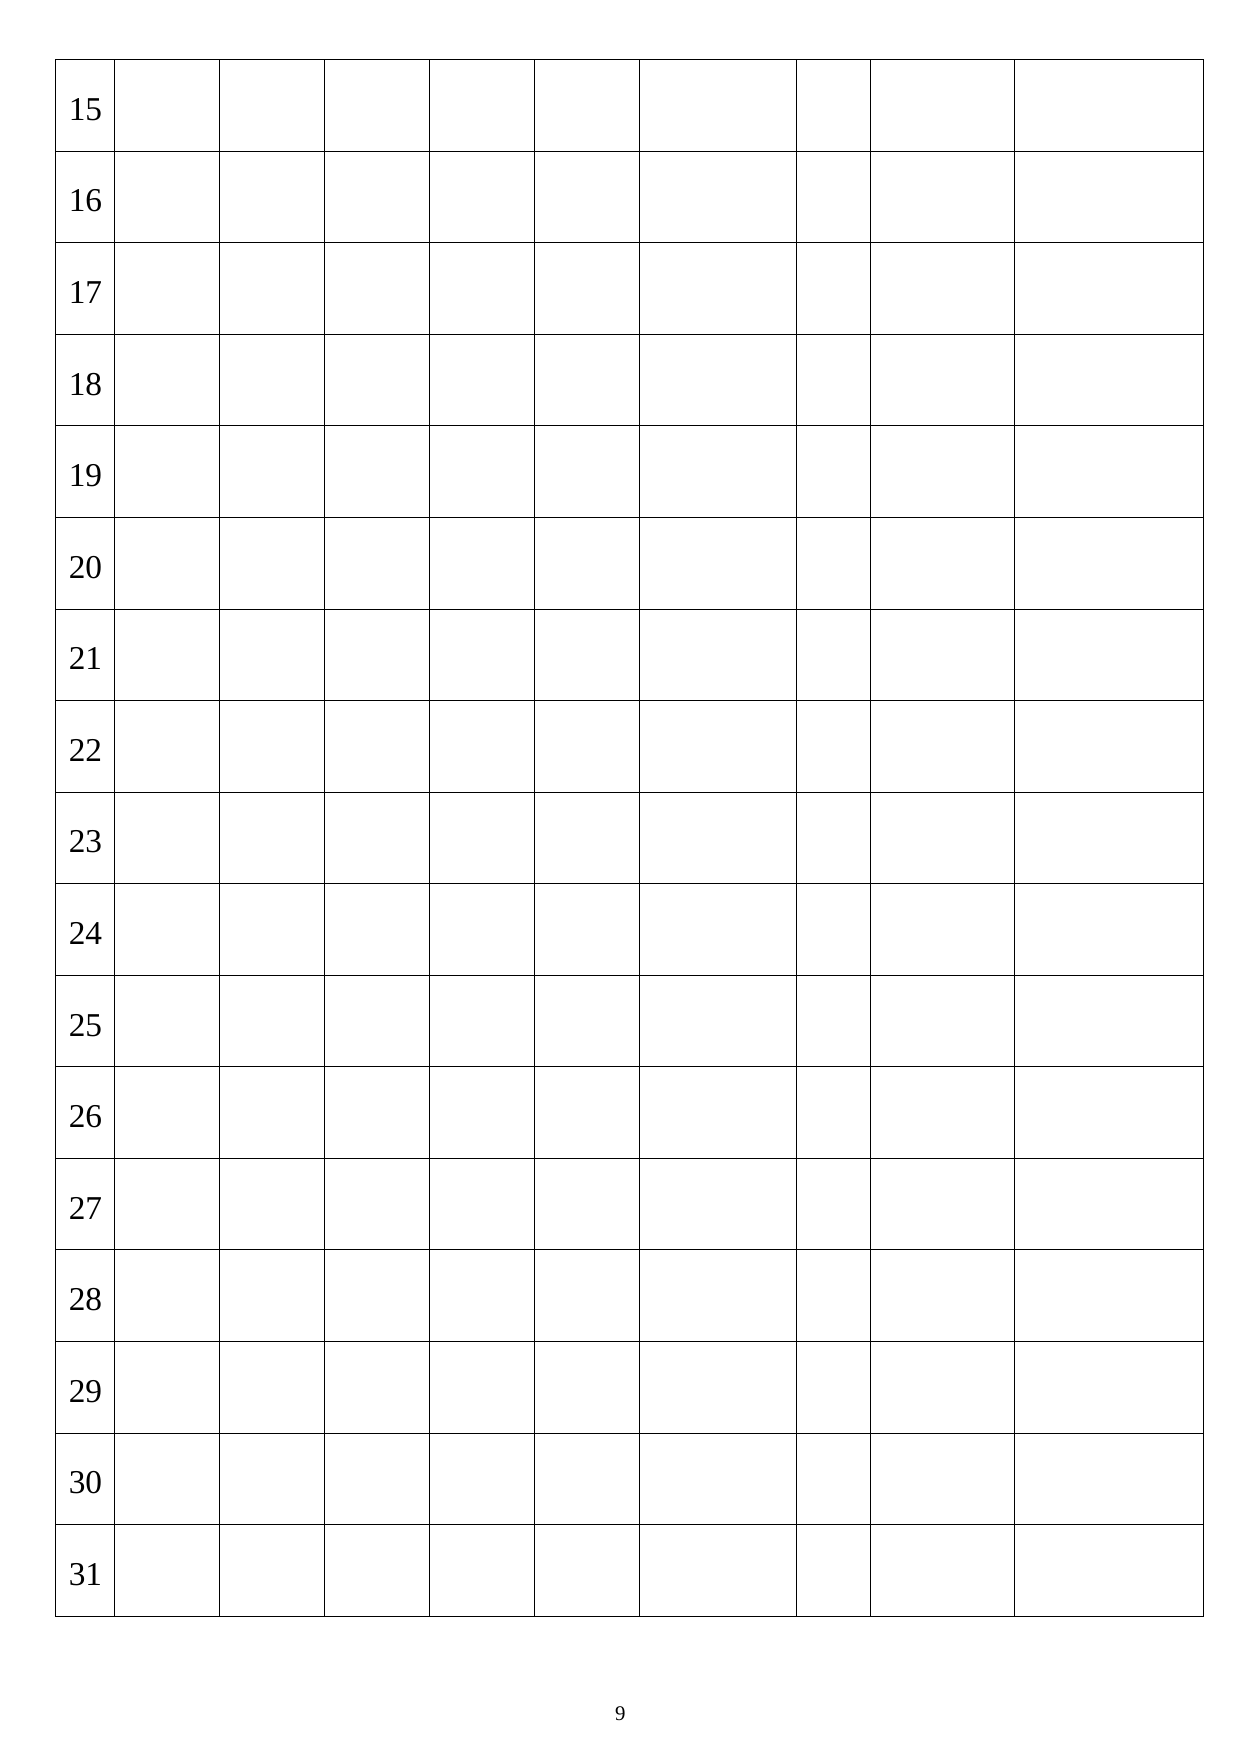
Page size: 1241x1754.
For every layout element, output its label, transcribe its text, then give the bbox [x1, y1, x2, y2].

table_cell [871, 976, 1014, 1066]
table_cell [871, 60, 1014, 151]
table_cell [871, 335, 1014, 425]
table_cell 22 [56, 701, 114, 792]
table_cell [325, 1434, 429, 1524]
table_cell [535, 60, 639, 151]
table_cell [535, 1250, 639, 1341]
table_cell [220, 1159, 324, 1249]
table_cell [1015, 243, 1203, 334]
table_cell [220, 1525, 324, 1616]
table_cell [640, 1067, 796, 1158]
table_cell [430, 1067, 534, 1158]
table_cell [430, 426, 534, 517]
table_cell 17 [56, 243, 114, 334]
table_cell [871, 1067, 1014, 1158]
table_cell [1015, 335, 1203, 425]
table_cell [430, 976, 534, 1066]
table_cell 21 [56, 610, 114, 700]
table_cell [325, 1159, 429, 1249]
table_cell [871, 1250, 1014, 1341]
table_cell [640, 1342, 796, 1432]
table_cell [640, 1250, 796, 1341]
table_cell [1015, 1434, 1203, 1524]
table_cell [220, 152, 324, 242]
table_cell [871, 518, 1014, 608]
table_cell [535, 1525, 639, 1616]
table_cell [797, 610, 870, 700]
table_cell [325, 1342, 429, 1432]
table_cell [220, 701, 324, 792]
table_cell [325, 152, 429, 242]
table_cell [325, 793, 429, 883]
table_cell 25 [56, 976, 114, 1066]
table_cell [430, 152, 534, 242]
table_cell [220, 884, 324, 975]
table_cell [535, 335, 639, 425]
table_cell [115, 335, 219, 425]
table_cell [430, 60, 534, 151]
table_cell [797, 793, 870, 883]
table_cell [325, 335, 429, 425]
table_cell [640, 976, 796, 1066]
table_cell [640, 884, 796, 975]
table_cell [430, 1159, 534, 1249]
table_cell [430, 1434, 534, 1524]
table_cell [535, 1434, 639, 1524]
table_cell [797, 518, 870, 608]
table_cell [1015, 60, 1203, 151]
table_cell [115, 701, 219, 792]
table_cell [115, 243, 219, 334]
table_cell [797, 701, 870, 792]
table_cell [640, 243, 796, 334]
table_cell [640, 1159, 796, 1249]
table_cell [1015, 1250, 1203, 1341]
table_cell [871, 884, 1014, 975]
table_cell [1015, 1159, 1203, 1249]
table_cell [535, 518, 639, 608]
table_cell [115, 1342, 219, 1432]
table_cell [430, 243, 534, 334]
table_cell [640, 701, 796, 792]
table_cell [535, 152, 639, 242]
table_cell [115, 1250, 219, 1341]
table_cell [640, 518, 796, 608]
table_cell [115, 793, 219, 883]
table_cell [325, 518, 429, 608]
table_cell [115, 426, 219, 517]
table_cell [871, 1434, 1014, 1524]
table_cell [430, 1342, 534, 1432]
table_cell [797, 335, 870, 425]
table_cell [535, 426, 639, 517]
table_cell [325, 426, 429, 517]
table_cell [797, 976, 870, 1066]
table_cell 27 [56, 1159, 114, 1249]
table_cell [871, 701, 1014, 792]
table_cell [220, 610, 324, 700]
table_cell [430, 701, 534, 792]
table_cell [871, 1342, 1014, 1432]
table_cell [535, 1342, 639, 1432]
table_cell [220, 1342, 324, 1432]
table_cell [325, 701, 429, 792]
table_cell [797, 1434, 870, 1524]
table_cell [1015, 793, 1203, 883]
table_cell [1015, 426, 1203, 517]
table_cell [430, 793, 534, 883]
table_cell [1015, 701, 1203, 792]
table_cell [797, 60, 870, 151]
table_cell [220, 793, 324, 883]
table_cell [220, 1067, 324, 1158]
table_cell [640, 60, 796, 151]
table_cell [1015, 1067, 1203, 1158]
table_cell 31 [56, 1525, 114, 1616]
table_cell [640, 610, 796, 700]
table_cell 16 [56, 152, 114, 242]
table_cell [1015, 152, 1203, 242]
table_cell [325, 884, 429, 975]
table_cell [640, 1525, 796, 1616]
table_cell [430, 518, 534, 608]
table_cell [640, 426, 796, 517]
table_cell [535, 1159, 639, 1249]
table_cell [325, 60, 429, 151]
table_cell [797, 1342, 870, 1432]
table_cell [871, 1525, 1014, 1616]
table_cell [220, 1434, 324, 1524]
table_cell [535, 610, 639, 700]
table_cell [115, 518, 219, 608]
table_cell [430, 335, 534, 425]
table_cell [115, 60, 219, 151]
table_cell [640, 793, 796, 883]
table_cell [1015, 1525, 1203, 1616]
table_cell 26 [56, 1067, 114, 1158]
table_cell [1015, 1342, 1203, 1432]
table_cell [115, 1525, 219, 1616]
table_cell [535, 884, 639, 975]
table_cell [797, 426, 870, 517]
table_cell [220, 518, 324, 608]
table_cell [325, 243, 429, 334]
table_cell [430, 884, 534, 975]
table_cell [220, 976, 324, 1066]
table_cell [325, 1067, 429, 1158]
table_cell [535, 701, 639, 792]
table_cell [871, 793, 1014, 883]
table_cell [115, 610, 219, 700]
table_cell [797, 884, 870, 975]
table_cell [220, 243, 324, 334]
table_cell 18 [56, 335, 114, 425]
table_cell 24 [56, 884, 114, 975]
table_cell 30 [56, 1434, 114, 1524]
table_cell [430, 1525, 534, 1616]
table_cell [797, 243, 870, 334]
table_cell [325, 610, 429, 700]
table_cell [115, 1434, 219, 1524]
table_cell [115, 884, 219, 975]
table_cell 15 [56, 60, 114, 151]
table_cell [797, 1159, 870, 1249]
table_cell 29 [56, 1342, 114, 1432]
table_cell [797, 1067, 870, 1158]
table_cell [797, 1250, 870, 1341]
table_cell [115, 1159, 219, 1249]
table_cell [325, 1250, 429, 1341]
table_cell [430, 610, 534, 700]
table_cell [115, 152, 219, 242]
table_cell [871, 610, 1014, 700]
table_cell [640, 152, 796, 242]
table_cell [115, 1067, 219, 1158]
table_cell [871, 243, 1014, 334]
table_cell [640, 1434, 796, 1524]
table_cell [1015, 610, 1203, 700]
table_cell [535, 243, 639, 334]
table_cell [220, 1250, 324, 1341]
table_cell [1015, 518, 1203, 608]
table_cell 23 [56, 793, 114, 883]
table_cell [535, 976, 639, 1066]
table_cell [797, 1525, 870, 1616]
table_cell [1015, 884, 1203, 975]
table_cell [325, 1525, 429, 1616]
table_cell [535, 793, 639, 883]
table_cell [220, 426, 324, 517]
table_cell [871, 152, 1014, 242]
table_cell [430, 1250, 534, 1341]
table_cell [640, 335, 796, 425]
table_cell [1015, 976, 1203, 1066]
table_cell [871, 426, 1014, 517]
table_cell [115, 976, 219, 1066]
table_cell 28 [56, 1250, 114, 1341]
table_cell [220, 60, 324, 151]
table_cell [325, 976, 429, 1066]
table_cell [797, 152, 870, 242]
table_cell [871, 1159, 1014, 1249]
table_cell 20 [56, 518, 114, 608]
table_cell [220, 335, 324, 425]
table_cell [535, 1067, 639, 1158]
table_cell 19 [56, 426, 114, 517]
